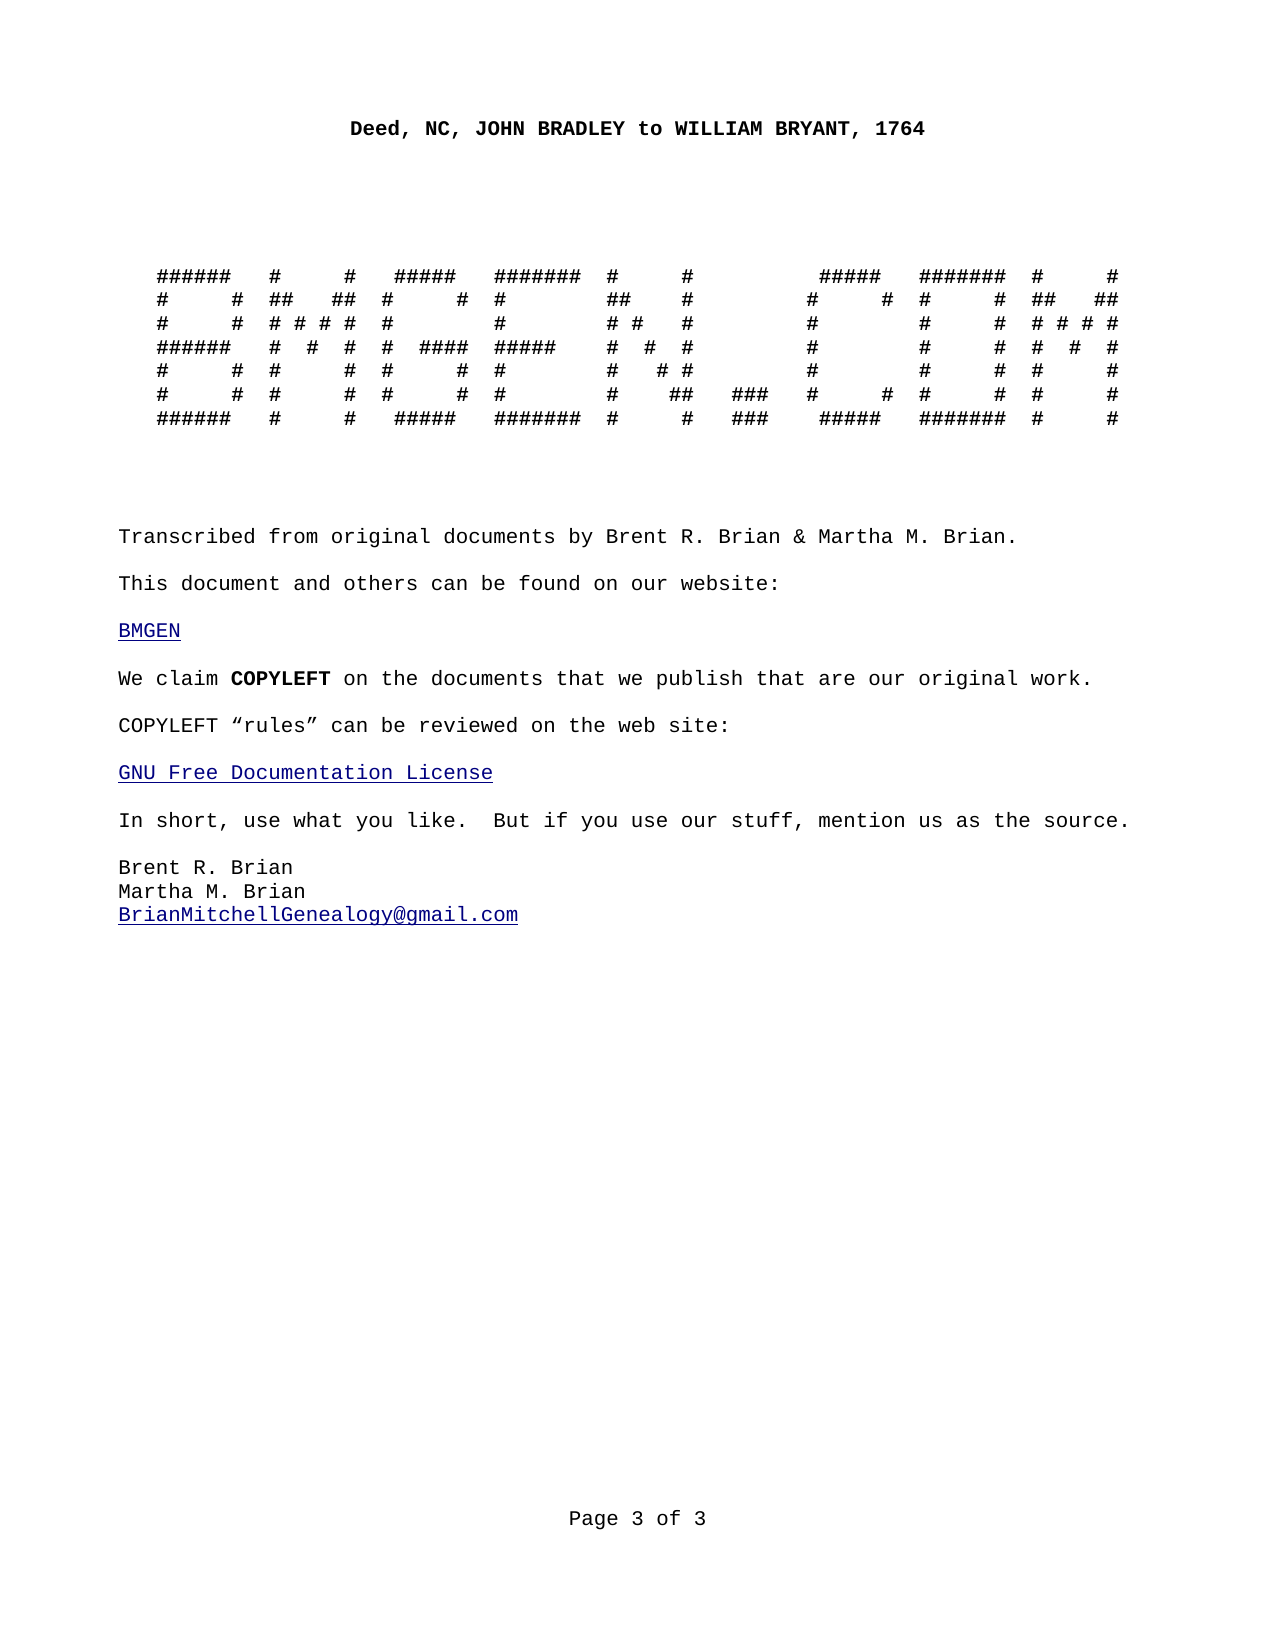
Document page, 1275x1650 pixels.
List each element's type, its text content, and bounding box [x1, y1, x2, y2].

text In short, use what you like. But if you use our stuff, mention us as the source. [118, 810, 1157, 833]
text ###### # # ##### ####### # # ### ##### ####### # # [118, 408, 1157, 431]
text BMGEN [118, 621, 1157, 644]
text # # # # # # # # ## ### # # # # # # [118, 384, 1157, 408]
text BrianMitchellGenealogy@gmail.com [118, 904, 1157, 928]
text # # ## ## # # # ## # # # # # ## ## [118, 289, 1157, 313]
text Transcribed from original documents by Brent R. Brian & Martha M. Brian. [118, 526, 1157, 549]
text Martha M. Brian [118, 881, 1157, 904]
text ###### # # # # #### ##### # # # # # # # # # [118, 337, 1157, 360]
text ###### # # ##### ####### # # ##### ####### # # [118, 266, 1157, 289]
text Brent R. Brian [118, 857, 1157, 881]
text This document and others can be found on our website: [118, 573, 1157, 597]
text # # # # # # # # # # # # # # # # # # [118, 313, 1157, 337]
text COPYLEFT “rules” can be reviewed on the web site: [118, 715, 1157, 739]
text We claim COPYLEFT on the documents that we publish that are our original work. [118, 668, 1157, 691]
text GNU Free Documentation License [118, 762, 1157, 786]
text # # # # # # # # # # # # # # # [118, 360, 1157, 384]
